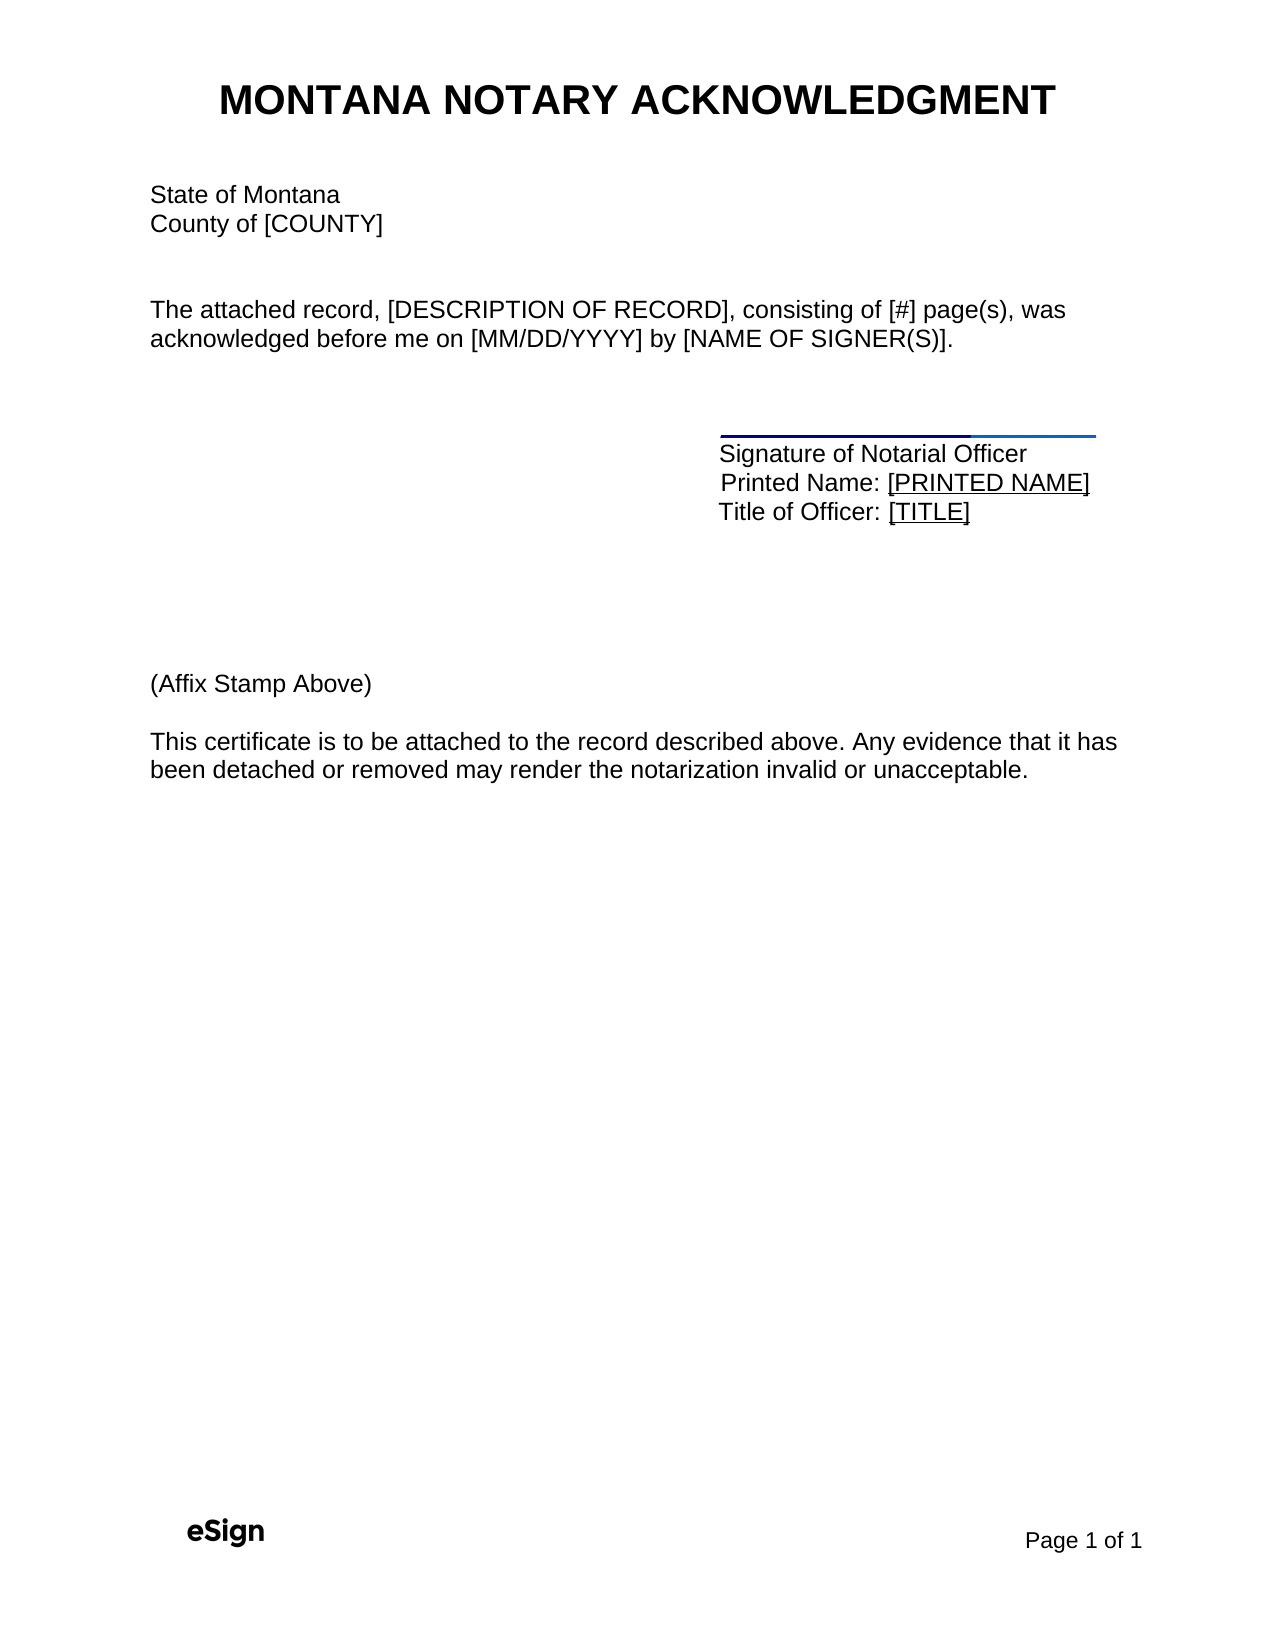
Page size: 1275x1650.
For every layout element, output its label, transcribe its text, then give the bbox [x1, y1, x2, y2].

text State of Montana [150, 180, 1125, 209]
text MONTANA NOTARY ACKNOWLEDGMENT [150, 75, 1125, 123]
text (Affix Stamp Above) [150, 669, 1125, 698]
text Printed Name: [PRINTED NAME] [675, 468, 1096, 497]
text This certificate is to be attached to the record described above. Any evidence that it has been detached or removed may render the notarization invalid or unacceptable. [150, 727, 1125, 784]
text Signature of Notarial Officer [675, 439, 1096, 468]
text ___________________________ [150, 410, 1096, 439]
text The attached record, [DESCRIPTION OF RECORD], consisting of [#] page(s), was acknowledged before me on [MM/DD/YYYY] by [NAME OF SIGNER(S)]. [150, 295, 1096, 353]
text County of [COUNTY] [150, 209, 1125, 238]
text Title of Officer: [TITLE] [150, 497, 1096, 525]
